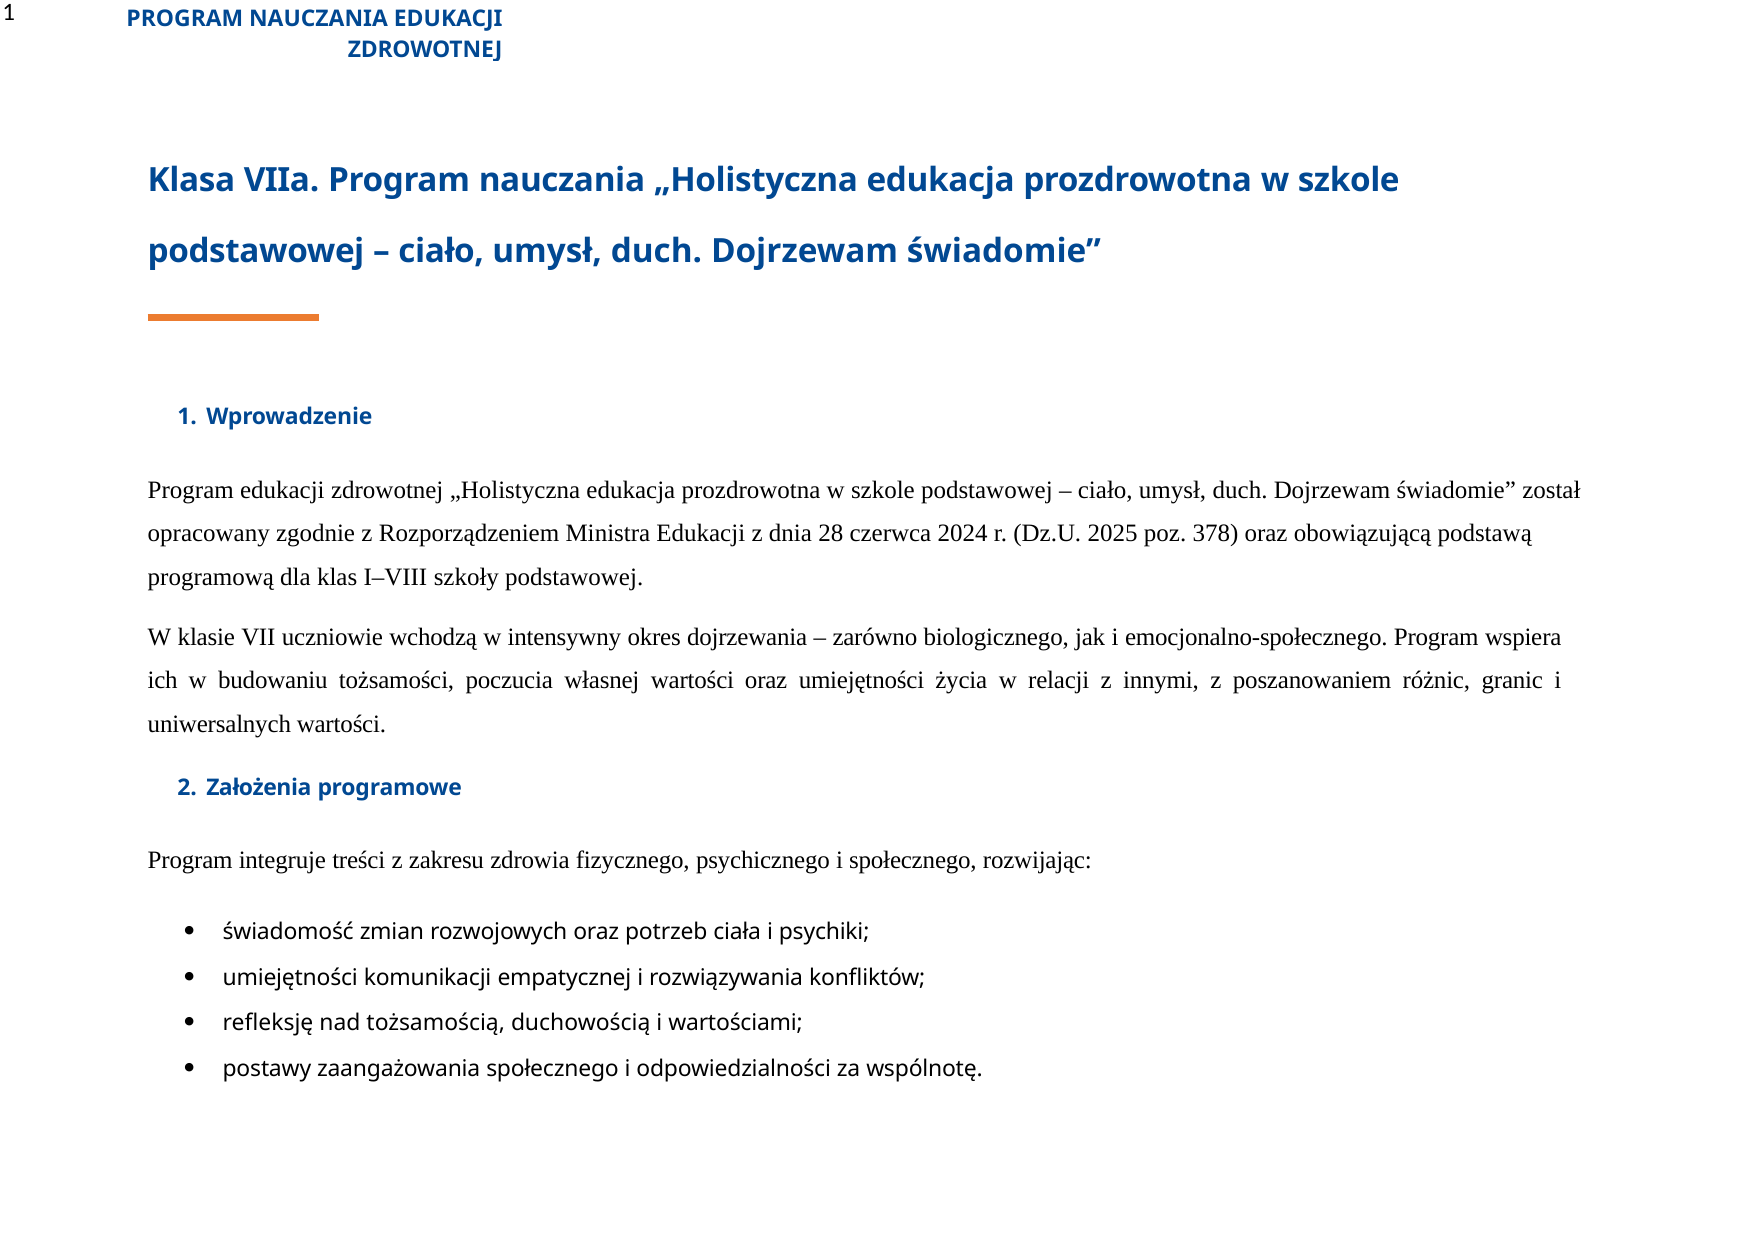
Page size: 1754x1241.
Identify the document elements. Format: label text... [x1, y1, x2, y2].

subtitle Wprowadzenie [177, 400, 1621, 432]
list postawy zaangażowania społecznego i odpowiedzialności za wspólnotę. [185, 1052, 1621, 1083]
subtitle Klasa VIIa. Program nauczania „Holistyczna edukacja prozdrowotna w szkole podstawowej – ciało, umysł, duch. Dojrzewam świadomie” [147, 156, 1621, 273]
subtitle Założenia programowe [177, 771, 1621, 802]
text Program integruje treści z zakresu zdrowia fizycznego, psychicznego i społecznego, rozwijając: [147, 846, 1621, 874]
text Program edukacji zdrowotnej „Holistyczna edukacja prozdrowotna w szkole podstawowej – ciało, umysł, duch. Dojrzewam świadomie” został opracowany zgodnie z Rozporządzeniem Ministra Edukacji z dnia 28 czerwca 2024 r. (Dz.U. 2025 poz. 378) oraz obowiązującą podstawą programową dla klas I–VIII szkoły podstawowej. [147, 475, 1605, 591]
list świadomość zmian rozwojowych oraz potrzeb ciała i psychiki; [185, 915, 1621, 946]
list umiejętności komunikacji empatycznej i rozwiązywania konfliktów; [185, 961, 1621, 992]
list refleksję nad tożsamością, duchowością i wartościami; [185, 1006, 1621, 1037]
text W klasie VII uczniowie wchodzą w intensywny okres dojrzewania – zarówno biologicznego, jak i emocjonalno-społecznego. Program wspiera ich w budowaniu tożsamości, poczucia własnej wartości oraz umiejętności życia w relacji z innymi, z poszanowaniem różnic, granic i uniwersalnych wartości. [147, 622, 1562, 738]
